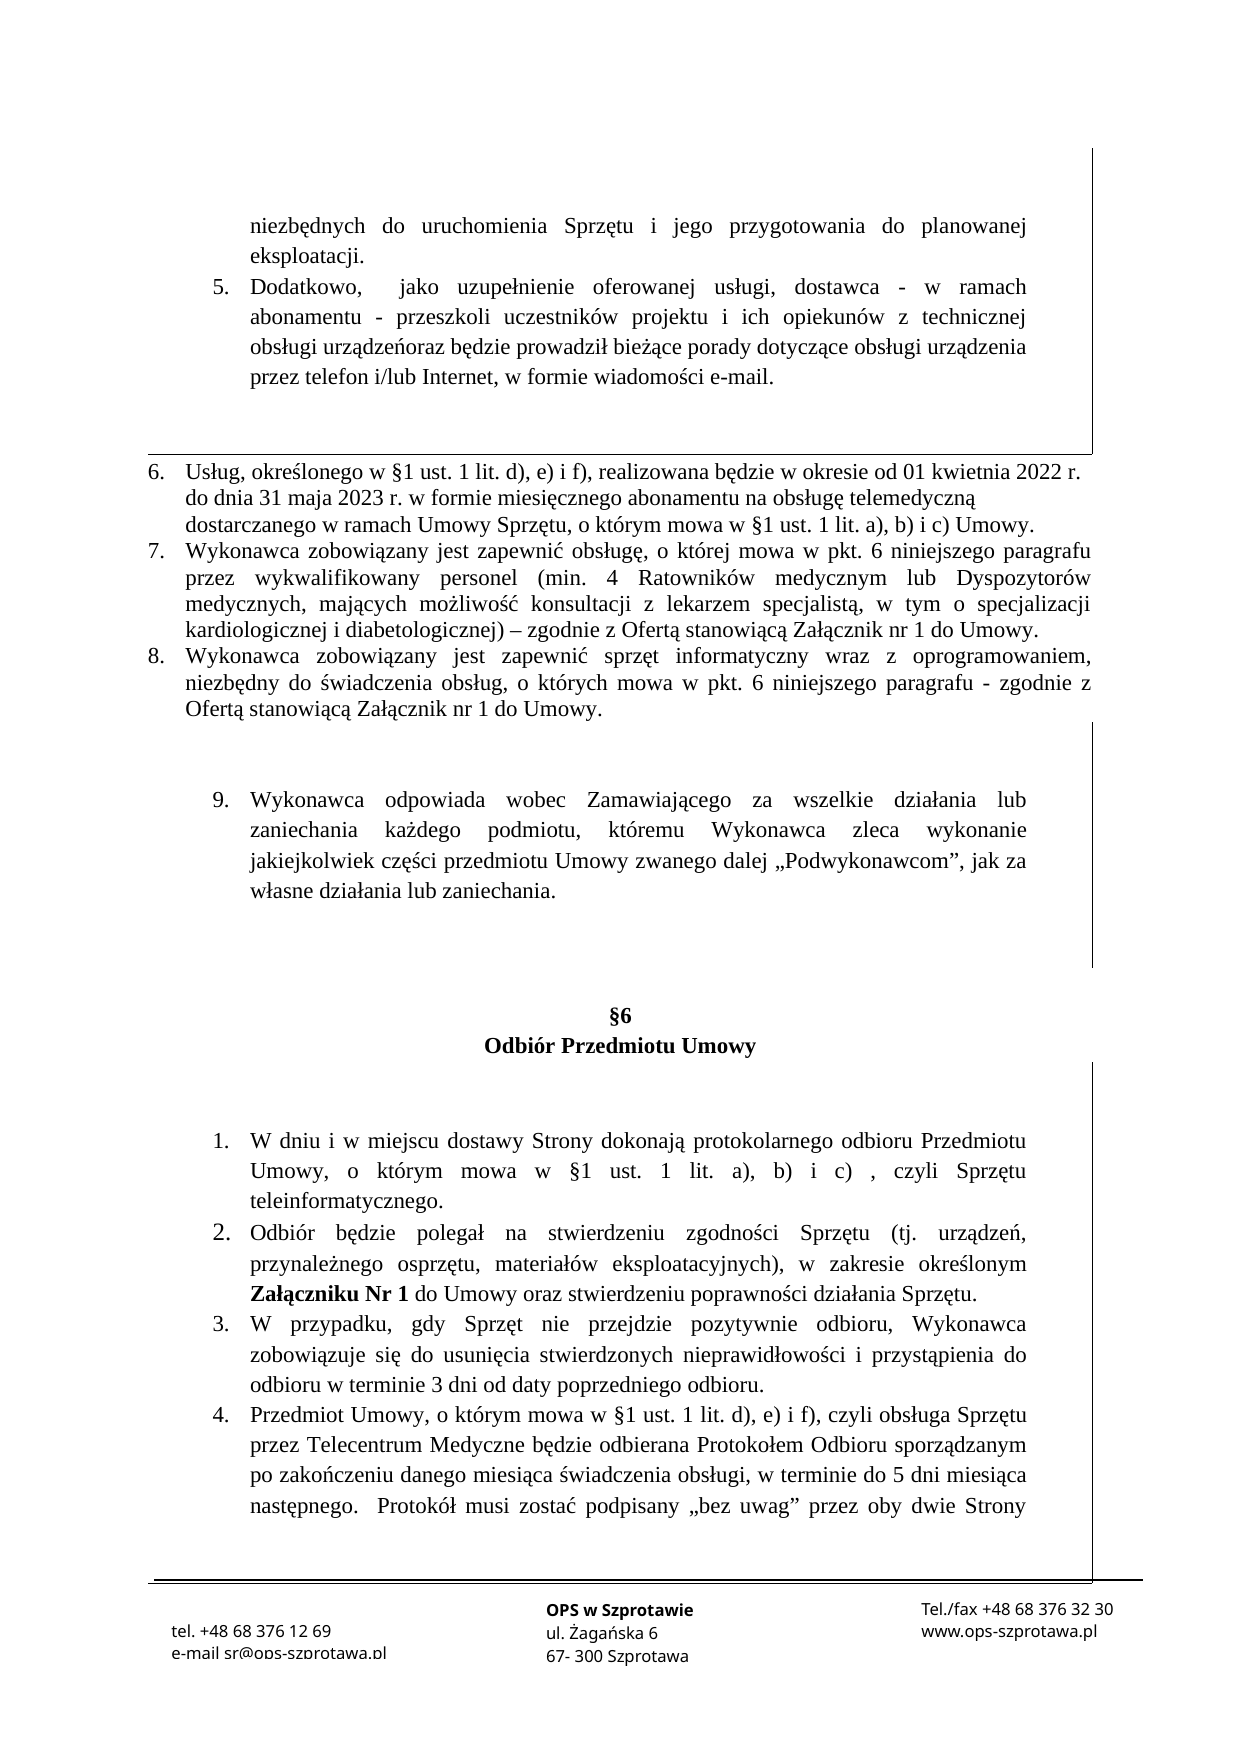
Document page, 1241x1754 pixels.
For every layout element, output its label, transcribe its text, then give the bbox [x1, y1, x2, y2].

list Wykonawca zobowiązany jest zapewnić sprzęt informatyczny wraz z oprogramowaniem, niezbędny do świadczenia obsług, o których mowa w pkt. 6 niniejszego paragrafu - zgodnie z Ofertą stanowiącą Załącznik nr 1 do Umowy. [148, 643, 1092, 722]
list Wykonawca odpowiada wobec Zamawiającego za wszelkie działania lub zaniechania każdego podmiotu, któremu Wykonawca zleca wykonanie jakiejkolwiek części przedmiotu Umowy zwanego dalej „Podwykonawcom”, jak za własne działania lub zaniechania. [148, 722, 1092, 968]
list W dniu i w miejscu dostawy Strony dokonają protokolarnego odbioru Przedmiotu Umowy, o którym mowa w §1 ust. 1 lit. a), b) i c) , czyli Sprzętu teleinformatycznego. [148, 1062, 1092, 1153]
list W przypadku, gdy Sprzęt nie przejdzie pozytywnie odbioru, Wykonawca zobowiązuje się do usunięcia stwierdzonych nieprawidłowości i przystąpienia do odbioru w terminie 3 dni od daty poprzedniego odbioru. [148, 1246, 1092, 1337]
list Wykonawca zobowiązany jest zapewnić obsługę, o której mowa w pkt. 6 niniejszego paragrafu przez wykwalifikowany personel (min. 4 Ratowników medycznym lub Dyspozytorów medycznych, mających możliwość konsultacji z lekarzem specjalistą, w tym o specjalizacji kardiologicznej i diabetologicznej) – zgodnie z Ofertą stanowiącą Załącznik nr 1 do Umowy. [148, 537, 1092, 643]
list Odbiór będzie polegał na stwierdzeniu zgodności Sprzętu (tj. urządzeń, przynależnego osprzętu, materiałów eksploatacyjnych), w zakresie określonym Załączniku Nr 1 do Umowy oraz stwierdzeniu poprawności działania Sprzętu. [148, 1153, 1092, 1246]
list Usług, określonego w §1 ust. 1 lit. d), e) i f), realizowana będzie w okresie od 01 kwietnia 2022 r. do dnia 31 maja 2023 r. w formie miesięcznego abonamentu na obsługę telemedyczną dostarczanego w ramach Umowy Sprzętu, o którym mowa w §1 ust. 1 lit. a), b) i c) Umowy. [148, 458, 1092, 537]
list Przedmiot Umowy, o którym mowa w §1 ust. 1 lit. d), e) i f), czyli obsługa Sprzętu przez Telecentrum Medyczne będzie odbierana Protokołem Odbioru sporządzanym po zakończeniu danego miesiąca świadczenia obsługi, w terminie do 5 dni miesiąca następnego. Protokół musi zostać podpisany „bez uwag” przez oby dwie Strony Umowy. [148, 1337, 1092, 1583]
list Dodatkowo, jako uzupełnienie oferowanej usługi, dostawca - w ramach abonamentu - przeszkoli uczestników projektu i ich opiekunów z technicznej obsługi urządzeńoraz będzie prowadził bieżące porady dotyczące obsługi urządzenia przez telefon i/lub Internet, w formie wiadomości e-mail. [148, 208, 1092, 454]
text §6 [148, 1002, 1092, 1028]
list Wykonawca zobowiązany jest do zapewnienia w ramach wynagrodzenia umownego wszelkich przyrządów, aparatury, materiałów eksploatacyjnych, dokumentów oraz odpowiednio wykwalifikowanego i doświadczonego personelu – niezbędnych do uruchomienia Sprzętu i jego przygotowania do planowanej eksploatacji. [148, 148, 1092, 208]
text Odbiór Przedmiotu Umowy [148, 1032, 1092, 1058]
